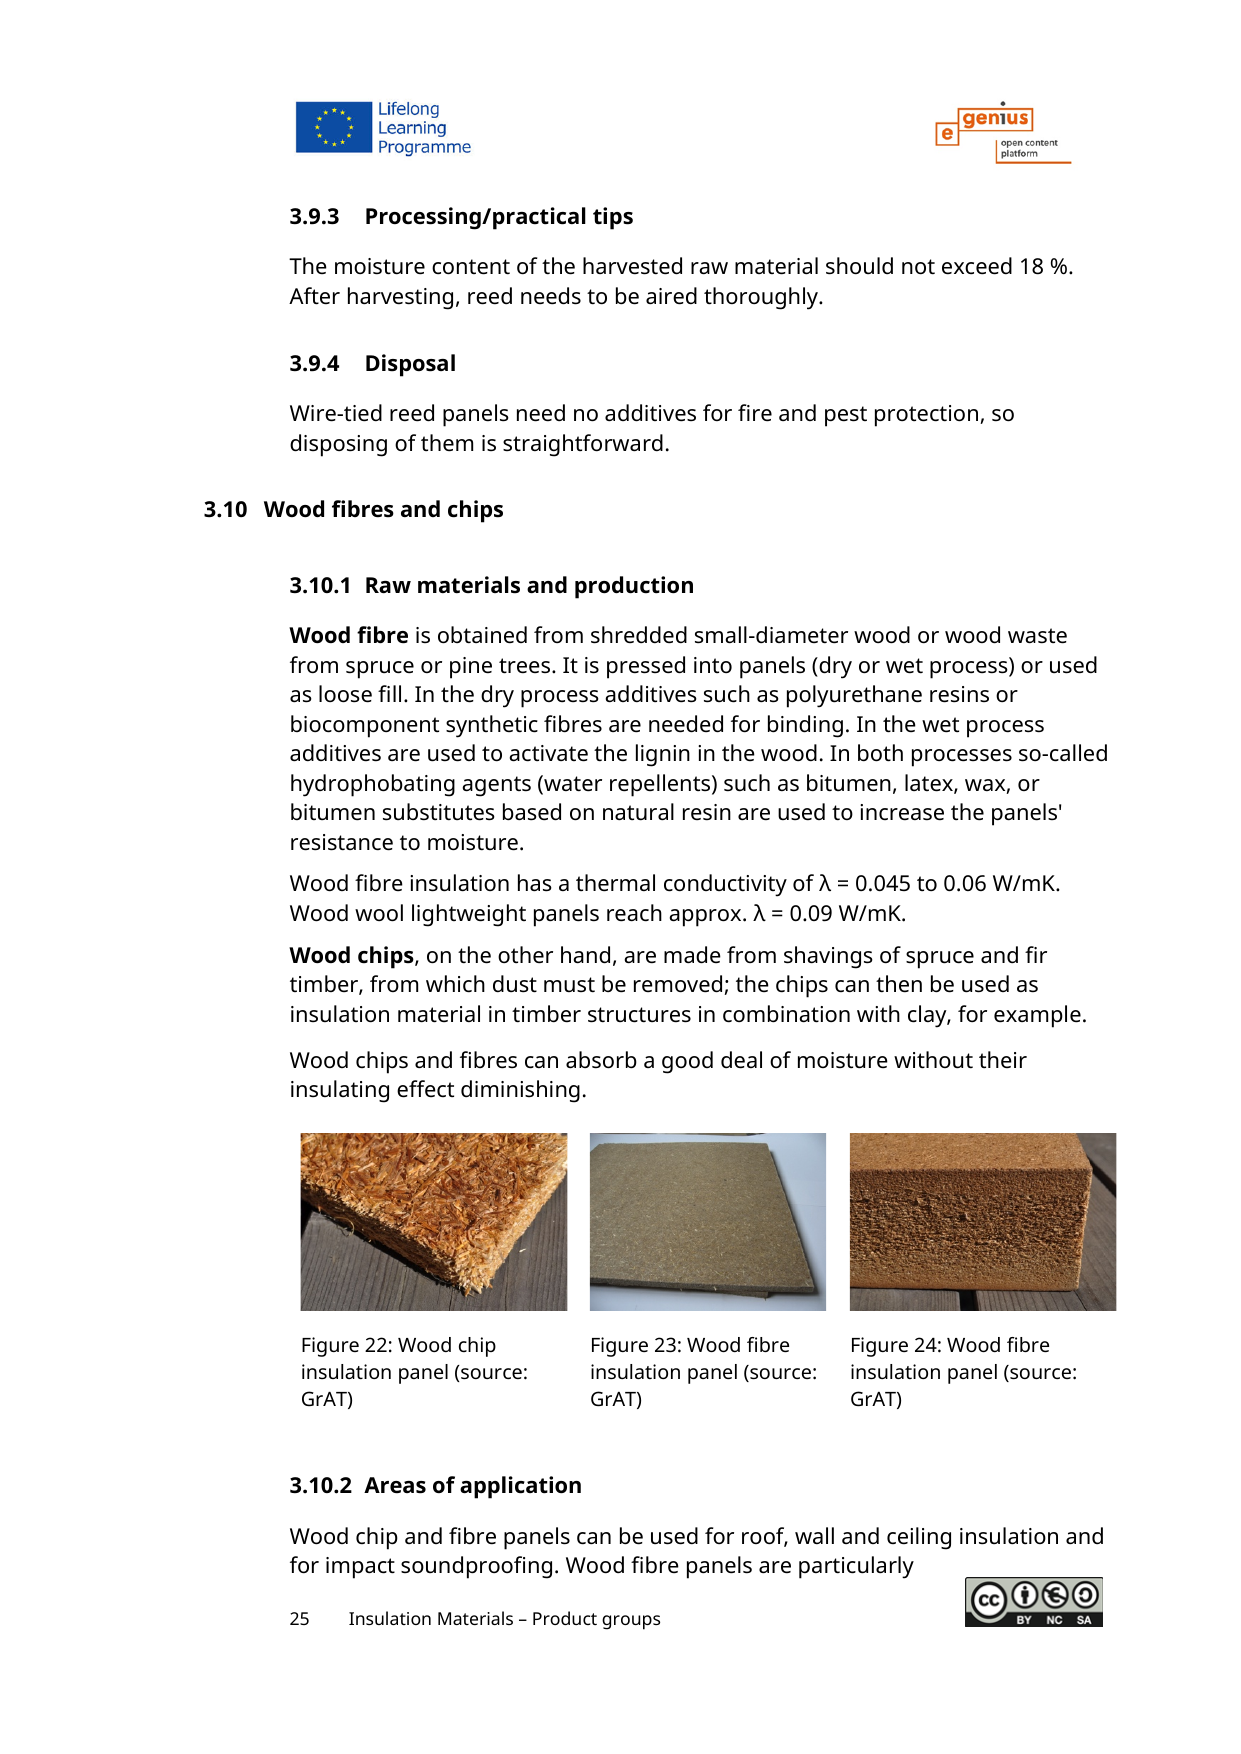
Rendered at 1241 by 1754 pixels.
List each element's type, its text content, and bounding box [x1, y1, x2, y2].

table_cell Figure 22: Wood chip insulation panel (source: GrAT) [204, 1323, 578, 1445]
text Wood chip and fibre panels can be used for roof, wall and ceiling insulation and for impact soundproofing. Wood fibre panels are particularly [289, 1521, 1119, 1579]
text Wood fibre insulation has a thermal conductivity of λ = 0.045 to 0.06 W/mK. Wood wool lightweight panels reach approx. λ = 0.09 W/mK. [289, 868, 1119, 927]
text Wood chips and fibres can absorb a good deal of moisture without their insulating effect diminishing. [289, 1045, 1119, 1104]
table_cell Figure 23: Wood fibre insulation panel (source: GrAT) [579, 1323, 838, 1445]
table_header [204, 1121, 578, 1323]
table_header [839, 1121, 1132, 1323]
text Wire-tied reed panels need no additives for fire and pest protection, so disposing of them is straightforward. [289, 398, 1119, 457]
subtitle Wood fibres and chips [204, 494, 1119, 524]
subtitle Raw materials and production [289, 570, 1119, 599]
subtitle Processing/practical tips [289, 201, 1119, 230]
table_cell Figure 24: Wood fibre insulation panel (source: GrAT) [839, 1323, 1132, 1445]
subtitle Areas of application [289, 1470, 1119, 1500]
table_header [579, 1121, 838, 1323]
subtitle Disposal [289, 348, 1119, 377]
text Wood fibre is obtained from shredded small-diameter wood or wood waste from spruce or pine trees. It is pressed into panels (dry or wet process) or used as loose fill. In the dry process additives such as polyurethane resins or biocomponent synthetic fibres are needed for binding. In the wet process additives are used to activate the lignin in the wood. In both processes so-called hydrophobating agents (water repellents) such as bitumen, latex, wax, or bitumen substitutes based on natural resin are used to increase the panels' resistance to moisture. [289, 620, 1119, 856]
text Wood chips, on the other hand, are made from shavings of spruce and fir timber, from which dust must be removed; the chips can then be used as insulation material in timber structures in combination with clay, for example. [289, 940, 1119, 1028]
text The moisture content of the harvested raw material should not exceed 18 %. After harvesting, reed needs to be aired thoroughly. [289, 251, 1119, 310]
